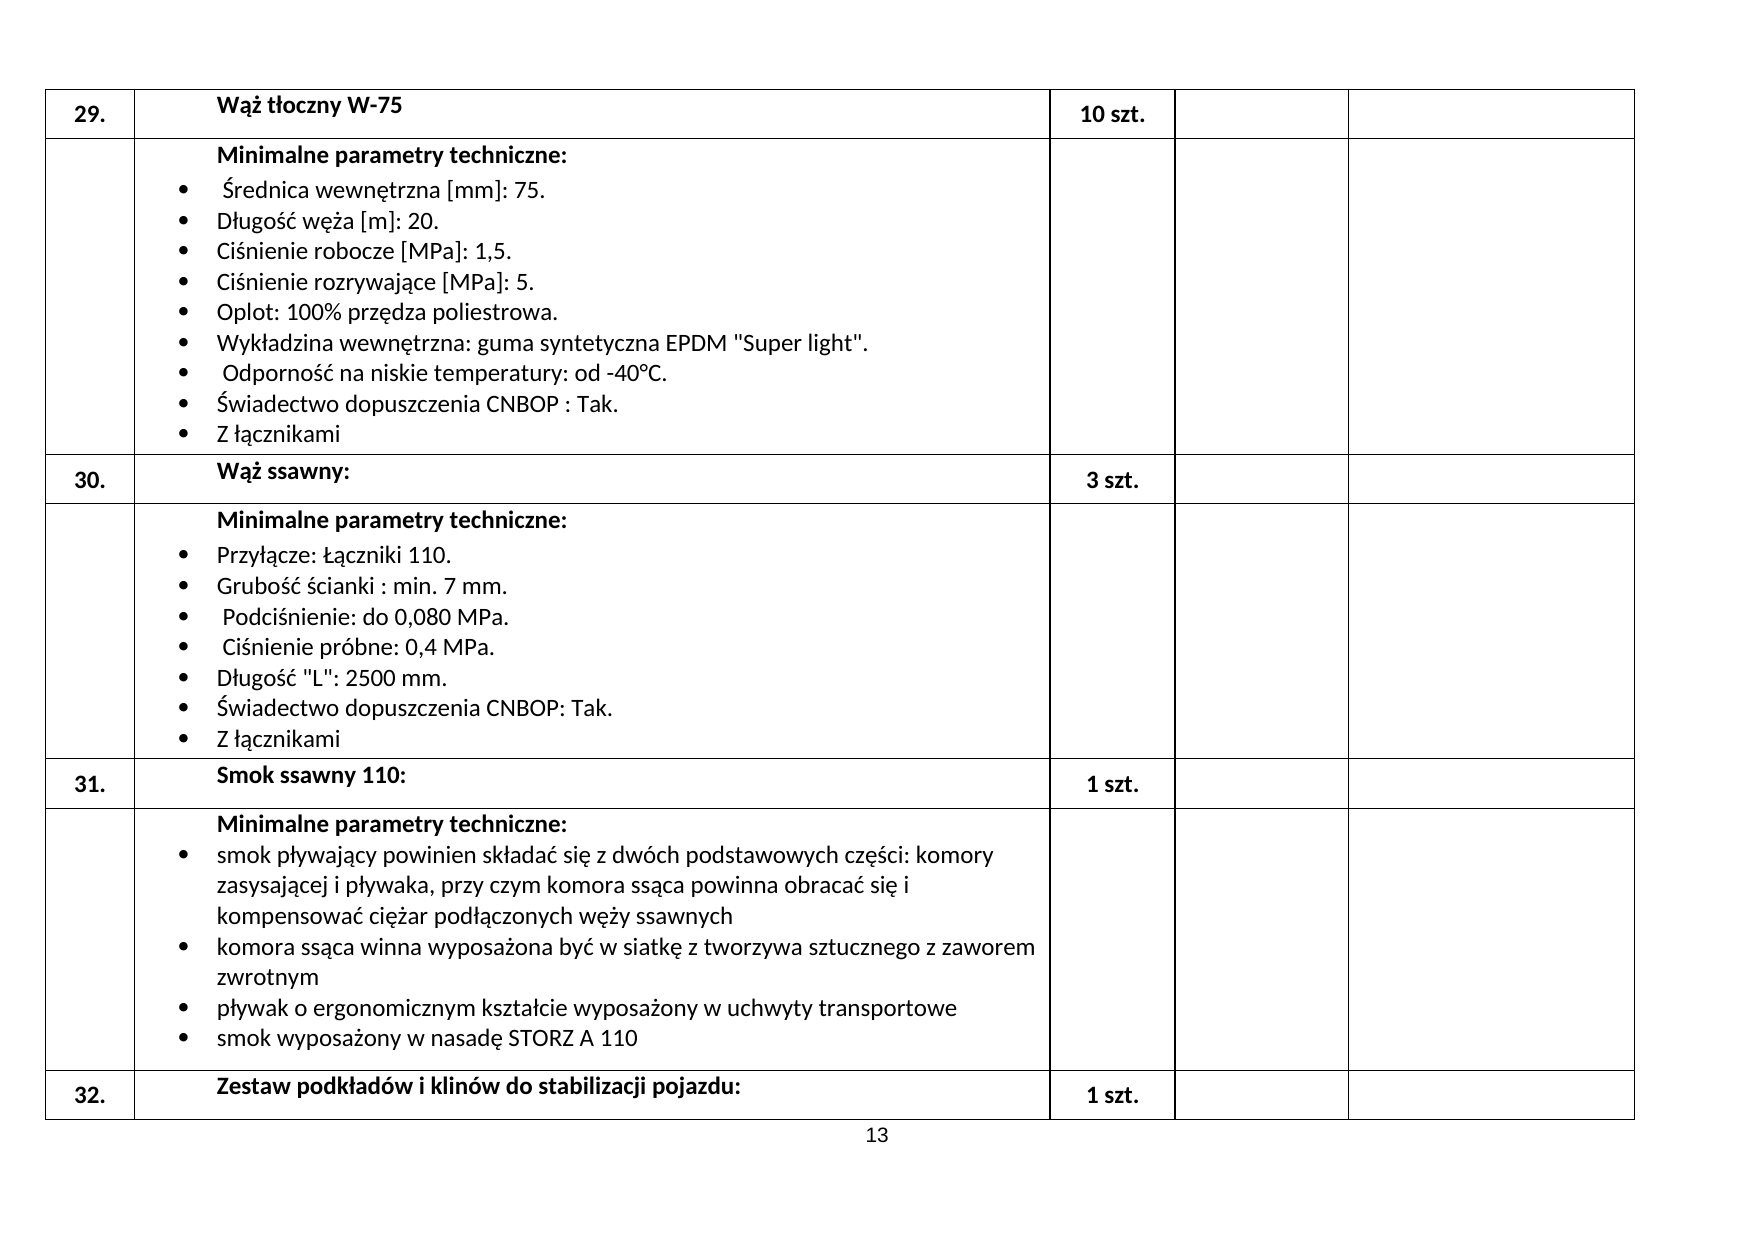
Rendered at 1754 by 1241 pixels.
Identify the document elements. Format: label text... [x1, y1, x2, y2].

table_cell Minimalne parametry techniczne: Średnica wewnętrzna [mm]: 75. Długość węża [m]: 20. Ciśnienie robocze [MPa]: 1,5. Ciśnienie rozrywające [MPa]: 5. Oplot: 100% przędza poliestrowa. Wykładzina wewnętrzna: guma syntetyczna EPDM "Super light". Odporność na niskie temperatury: od -40°C. Świadectwo dopuszczenia CNBOP : Tak. Z łącznikami [135, 139, 1049, 454]
table_cell 29. [46, 90, 134, 138]
table_cell [46, 139, 134, 454]
table_cell 1 szt. [1051, 759, 1174, 808]
table_cell Minimalne parametry techniczne: Przyłącze: Łączniki 110. Grubość ścianki : min. 7 mm. Podciśnienie: do 0,080 MPa. Ciśnienie próbne: 0,4 MPa. Długość "L": 2500 mm. Świadectwo dopuszczenia CNBOP: Tak. Z łącznikami [135, 504, 1049, 758]
table_cell [1349, 1071, 1634, 1119]
table_cell [1176, 455, 1348, 503]
table_cell [1176, 809, 1348, 1069]
table_cell 10 szt. [1051, 90, 1174, 138]
table_cell [1051, 809, 1174, 1069]
table_cell Wąż ssawny: [135, 455, 1049, 503]
table_cell [1349, 504, 1634, 758]
table_cell [1051, 504, 1174, 758]
table_cell [1176, 1071, 1348, 1119]
table_cell [46, 504, 134, 758]
table_cell [1349, 809, 1634, 1069]
table_cell [46, 809, 134, 1069]
table_cell 1 szt. [1051, 1071, 1174, 1119]
table_cell Wąż tłoczny W-75 [135, 90, 1049, 138]
table_cell 31. [46, 759, 134, 808]
table_cell [1176, 759, 1348, 808]
table_cell [1051, 139, 1174, 454]
table_cell [1349, 90, 1634, 138]
table_cell [1176, 504, 1348, 758]
table_cell [1349, 759, 1634, 808]
table_cell [1349, 139, 1634, 454]
table_cell [1176, 90, 1348, 138]
table_cell 3 szt. [1051, 455, 1174, 503]
table_cell 32. [46, 1071, 134, 1119]
table_cell Zestaw podkładów i klinów do stabilizacji pojazdu: [135, 1071, 1049, 1119]
table_cell 30. [46, 455, 134, 503]
table_cell Smok ssawny 110: [135, 759, 1049, 808]
table_cell [1176, 139, 1348, 454]
table_cell [1349, 455, 1634, 503]
table_cell Minimalne parametry techniczne: smok pływający powinien składać się z dwóch podstawowych części: komory zasysającej i pływaka, przy czym komora ssąca powinna obracać się i kompensować ciężar podłączonych węży ssawnych komora ssąca winna wyposażona być w siatkę z tworzywa sztucznego z zaworem zwrotnym pływak o ergonomicznym kształcie wyposażony w uchwyty transportowe smok wyposażony w nasadę STORZ A 110 [135, 809, 1049, 1069]
